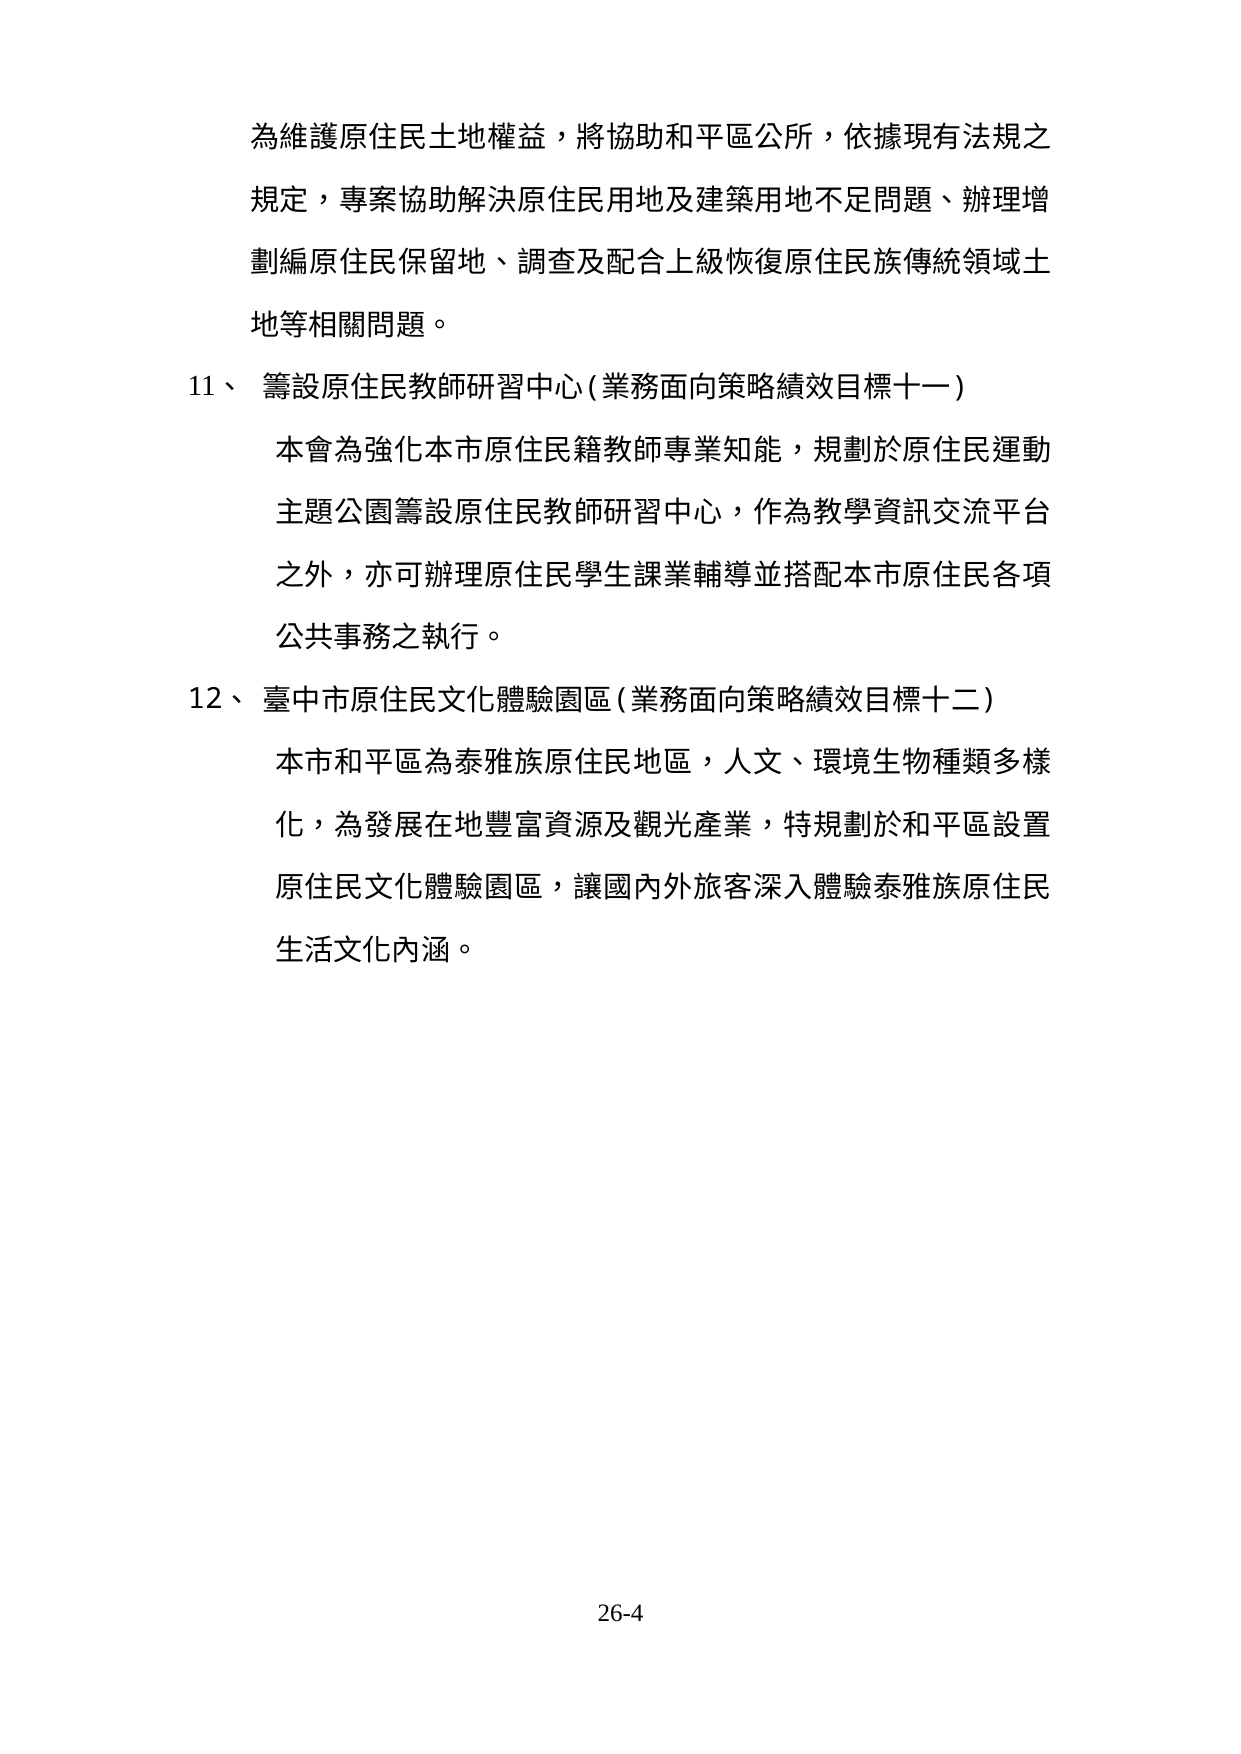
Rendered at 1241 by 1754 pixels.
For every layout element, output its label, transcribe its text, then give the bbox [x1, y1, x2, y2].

list 臺中市原住民文化體驗園區(業務面向策略績效目標十二) [187, 656, 1053, 718]
text 為維護原住民土地權益，將協助和平區公所，依據現有法規之規定，專案協助解決原住民用地及建築用地不足問題、辦理增劃編原住民保留地、調查及配合上級恢復原住民族傳統領域土地等相關問題。 [250, 93, 1053, 343]
list 籌設原住民教師研習中心(業務面向策略績效目標十一) [187, 343, 1053, 406]
text 本會為強化本市原住民籍教師專業知能，規劃於原住民運動主題公園籌設原住民教師研習中心，作為教學資訊交流平台之外，亦可辦理原住民學生課業輔導並搭配本市原住民各項公共事務之執行。 [275, 406, 1053, 656]
text 本市和平區為泰雅族原住民地區，人文、環境生物種類多樣化，為發展在地豐富資源及觀光產業，特規劃於和平區設置原住民文化體驗園區，讓國內外旅客深入體驗泰雅族原住民生活文化內涵。 [275, 718, 1053, 968]
